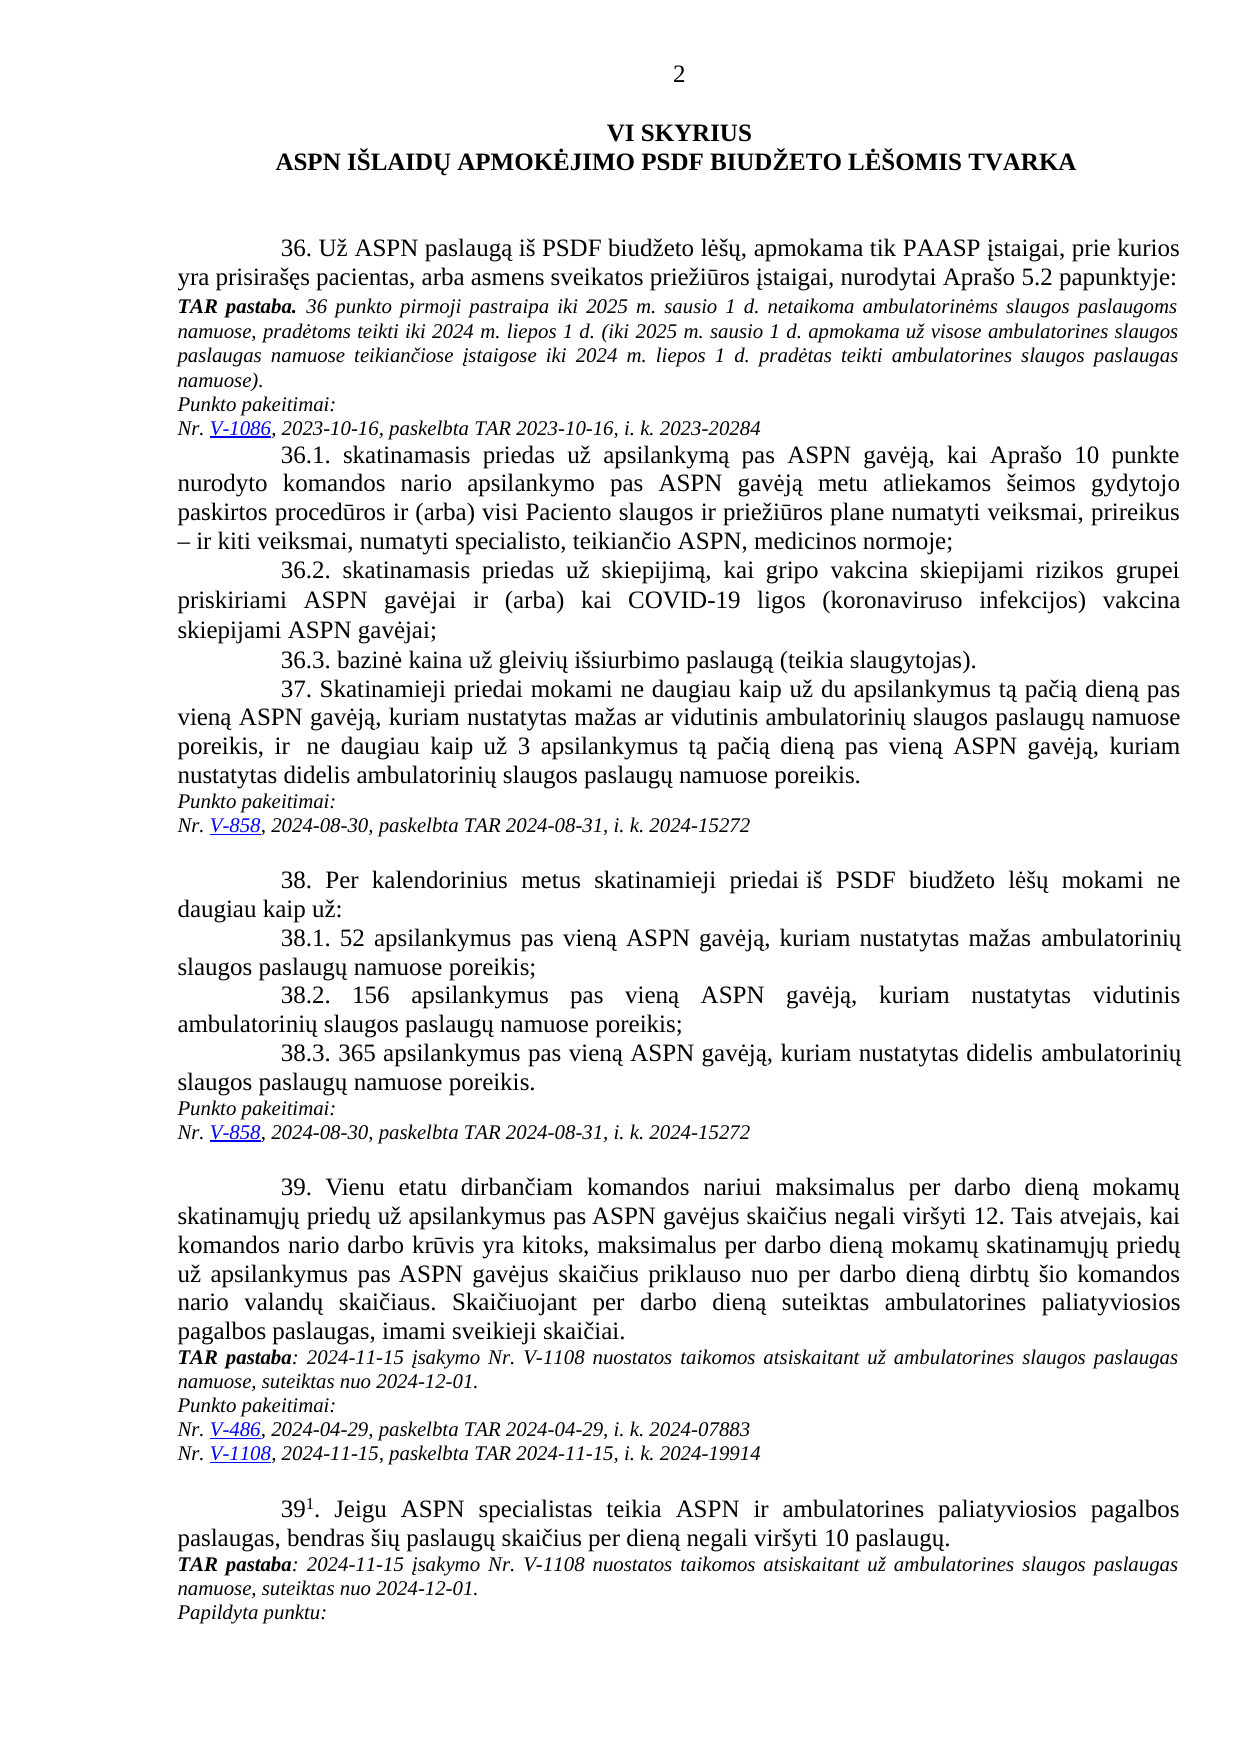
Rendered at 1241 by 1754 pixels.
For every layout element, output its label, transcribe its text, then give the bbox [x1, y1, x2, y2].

text Punkto pakeitimai: [177, 789, 1181, 813]
text TAR pastaba. 36 punkto pirmoji pastraipa iki 2025 m. sausio 1 d. netaikoma ambulatorinėms slaugos paslaugoms namuose, pradėtoms teikti iki 2024 m. liepos 1 d. (iki 2025 m. sausio 1 d. apmokama už visose ambulatorines slaugos paslaugas namuose teikiančiose įstaigose iki 2024 m. liepos 1 d. pradėtas teikti ambulatorines slaugos paslaugas namuose). [177, 291, 1181, 392]
text 39. Vienu etatu dirbančiam komandos nariui maksimalus per darbo dieną mokamų skatinamųjų priedų už apsilankymus pas ASPN gavėjus skaičius negali viršyti 12. Tais atvejais, kai komandos nario darbo krūvis yra kitoks, maksimalus per darbo dieną mokamų skatinamųjų priedų už apsilankymus pas ASPN gavėjus skaičius priklauso nuo per darbo dieną dirbtų šio komandos nario valandų skaičiaus. Skaičiuojant per darbo dieną suteiktas ambulatorines paliatyviosios pagalbos paslaugas, imami sveikieji skaičiai. [177, 1172, 1181, 1345]
text ASPN IŠLAIDŲ APMOKĖJIMO PSDF BIUDŽETO LĖŠOMIS TVARKA [177, 147, 1181, 176]
text VI SKYRIUS [177, 118, 1181, 147]
text Nr. V-858, 2024-08-30, paskelbta TAR 2024-08-31, i. k. 2024-15272 [177, 813, 1181, 837]
text Nr. V-1108, 2024-11-15, paskelbta TAR 2024-11-15, i. k. 2024-19914 [177, 1441, 1181, 1465]
text 36. Už ASPN paslaugą iš PSDF biudžeto lėšų, apmokama tik PAASP įstaigai, prie kurios yra prisirašęs pacientas, arba asmens sveikatos priežiūros įstaigai, nurodytai Aprašo 5.2 papunktyje: [177, 233, 1181, 291]
text 36.3. bazinė kaina už gleivių išsiurbimo paslaugą (teikia slaugytojas). [177, 645, 1181, 674]
text Punkto pakeitimai: [177, 1393, 1181, 1417]
text TAR pastaba: 2024-11-15 įsakymo Nr. V-1108 nuostatos taikomos atsiskaitant už ambulatorines slaugos paslaugas namuose, suteiktas nuo 2024-12-01. [177, 1345, 1181, 1393]
text Nr. V-486, 2024-04-29, paskelbta TAR 2024-04-29, i. k. 2024-07883 [177, 1417, 1181, 1441]
text Nr. V-1086, 2023-10-16, paskelbta TAR 2023-10-16, i. k. 2023-20284 [177, 416, 1181, 440]
text Nr. V-858, 2024-08-30, paskelbta TAR 2024-08-31, i. k. 2024-15272 [177, 1120, 1181, 1144]
text 38. Per kalendorinius metus skatinamieji priedai iš PSDF biudžeto lėšų mokami ne daugiau kaip už: [177, 866, 1181, 923]
text Punkto pakeitimai: [177, 1096, 1181, 1120]
text 36.1. skatinamasis priedas už apsilankymą pas ASPN gavėją, kai Aprašo 10 punkte nurodyto komandos nario apsilankymo pas ASPN gavėją metu atliekamos šeimos gydytojo paskirtos procedūros ir (arba) visi Paciento slaugos ir priežiūros plane numatyti veiksmai, prireikus – ir kiti veiksmai, numatyti specialisto, teikiančio ASPN, medicinos normoje; [177, 440, 1181, 555]
text Punkto pakeitimai: [177, 392, 1181, 416]
text 391. Jeigu ASPN specialistas teikia ASPN ir ambulatorines paliatyviosios pagalbos paslaugas, bendras šių paslaugų skaičius per dieną negali viršyti 10 paslaugų. [177, 1494, 1181, 1552]
text 38.1. 52 apsilankymus pas vieną ASPN gavėją, kuriam nustatytas mažas ambulatorinių slaugos paslaugų namuose poreikis; [177, 923, 1181, 981]
text TAR pastaba: 2024-11-15 įsakymo Nr. V-1108 nuostatos taikomos atsiskaitant už ambulatorines slaugos paslaugas namuose, suteiktas nuo 2024-12-01. [177, 1552, 1181, 1600]
text 36.2. skatinamasis priedas už skiepijimą, kai gripo vakcina skiepijami rizikos grupei priskiriami ASPN gavėjai ir (arba) kai COVID-19 ligos (koronaviruso infekcijos) vakcina skiepijami ASPN gavėjai; [177, 555, 1181, 644]
text 37. Skatinamieji priedai mokami ne daugiau kaip už du apsilankymus tą pačią dieną pas vieną ASPN gavėją, kuriam nustatytas mažas ar vidutinis ambulatorinių slaugos paslaugų namuose poreikis, ir ne daugiau kaip už 3 apsilankymus tą pačią dieną pas vieną ASPN gavėją, kuriam nustatytas didelis ambulatorinių slaugos paslaugų namuose poreikis. [177, 674, 1181, 789]
text Papildyta punktu: [177, 1600, 1181, 1624]
text 38.3. 365 apsilankymus pas vieną ASPN gavėją, kuriam nustatytas didelis ambulatorinių slaugos paslaugų namuose poreikis. [177, 1038, 1181, 1096]
text 38.2. 156 apsilankymus pas vieną ASPN gavėją, kuriam nustatytas vidutinis ambulatorinių slaugos paslaugų namuose poreikis; [177, 981, 1181, 1038]
